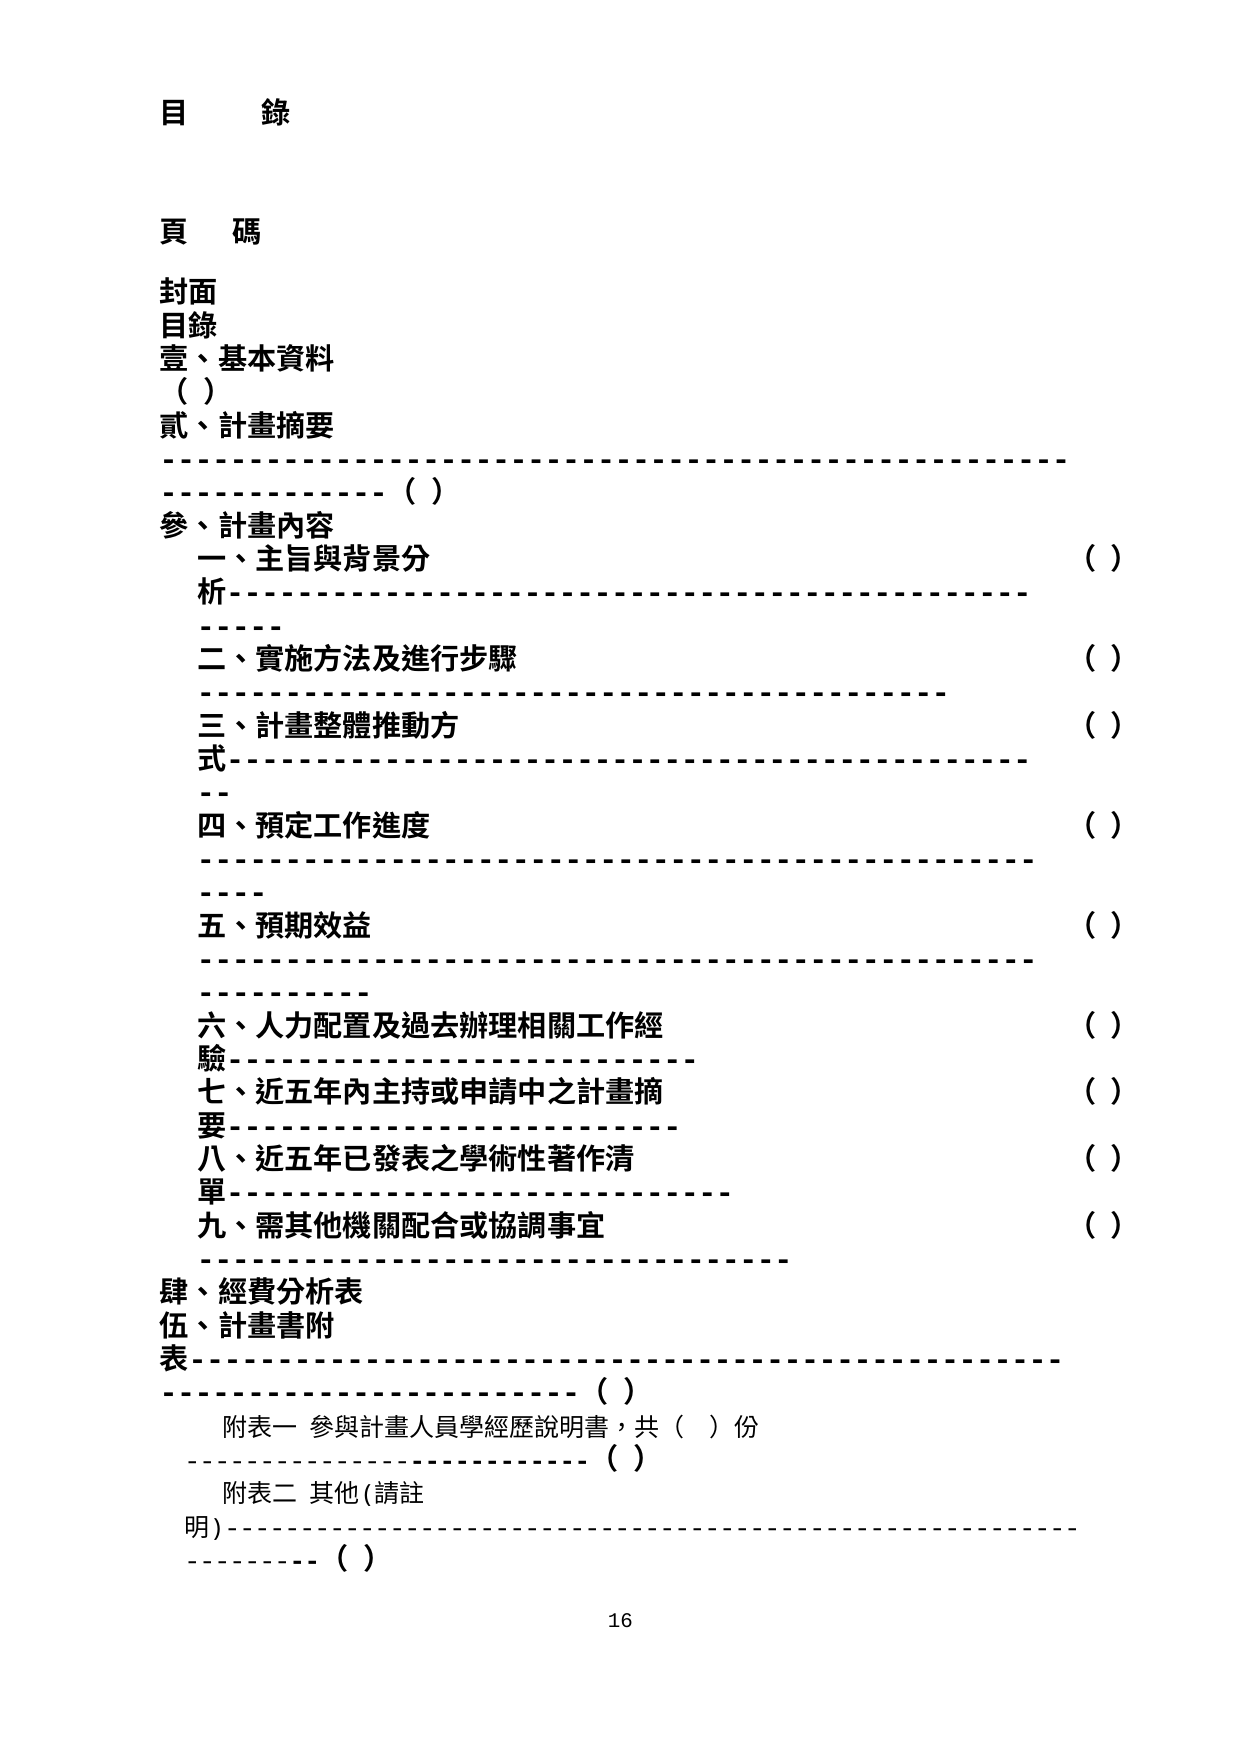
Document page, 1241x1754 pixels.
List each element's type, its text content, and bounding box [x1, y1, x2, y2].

text 肆、經費分析表 [159, 1276, 1081, 1309]
text 壹、基本資料 （ ） [159, 343, 1081, 409]
table_cell 五、預期效益 ---------------------------------------------------------- [186, 910, 1056, 1009]
table_cell （ ） [1056, 910, 1151, 1009]
table_cell （ ） [1056, 643, 1151, 709]
text 目 錄 [159, 89, 1081, 131]
table_header （ ） [1056, 543, 1151, 643]
table_cell 二、實施方法及進行步驟 ------------------------------------------- [186, 643, 1056, 709]
table_cell 七、近五年內主持或申請中之計畫摘要-------------------------- [186, 1076, 1056, 1143]
table_cell （ ） [1056, 1143, 1151, 1209]
text 伍、計畫書附表--------------------------------------------------------------------------（ ） [159, 1309, 1081, 1409]
table_cell （ ） [1056, 710, 1151, 809]
table_header 一、主旨與背景分析--------------------------------------------------- [186, 543, 1056, 643]
text 附表二 其他(請註明)------------------------------------------------------------------（ ） [184, 1476, 1081, 1576]
text 頁 碼 [159, 157, 1081, 251]
table_cell （ ） [1056, 1210, 1151, 1276]
table_cell 三、計畫整體推動方式------------------------------------------------ [186, 710, 1056, 809]
table_cell 八、近五年已發表之學術性著作清單----------------------------- [186, 1143, 1056, 1209]
text 參、計畫內容 [159, 509, 1081, 543]
text 封面 [159, 276, 1081, 309]
text 目錄 [159, 309, 1081, 343]
table_cell 九、需其他機關配合或協調事宜 ---------------------------------- [186, 1210, 1056, 1276]
text 貳、計畫摘要 -----------------------------------------------------------------（ ） [159, 409, 1081, 509]
table_cell （ ） [1056, 810, 1151, 909]
table_cell （ ） [1056, 1010, 1151, 1076]
table_cell （ ） [1056, 1076, 1151, 1143]
text 附表一 參與計畫人員學經歷說明書，共（ ）份 ---------------------------（ ） [184, 1409, 1081, 1476]
table_cell 四、預定工作進度 ---------------------------------------------------- [186, 810, 1056, 909]
table_cell 六、人力配置及過去辦理相關工作經驗--------------------------- [186, 1010, 1056, 1076]
